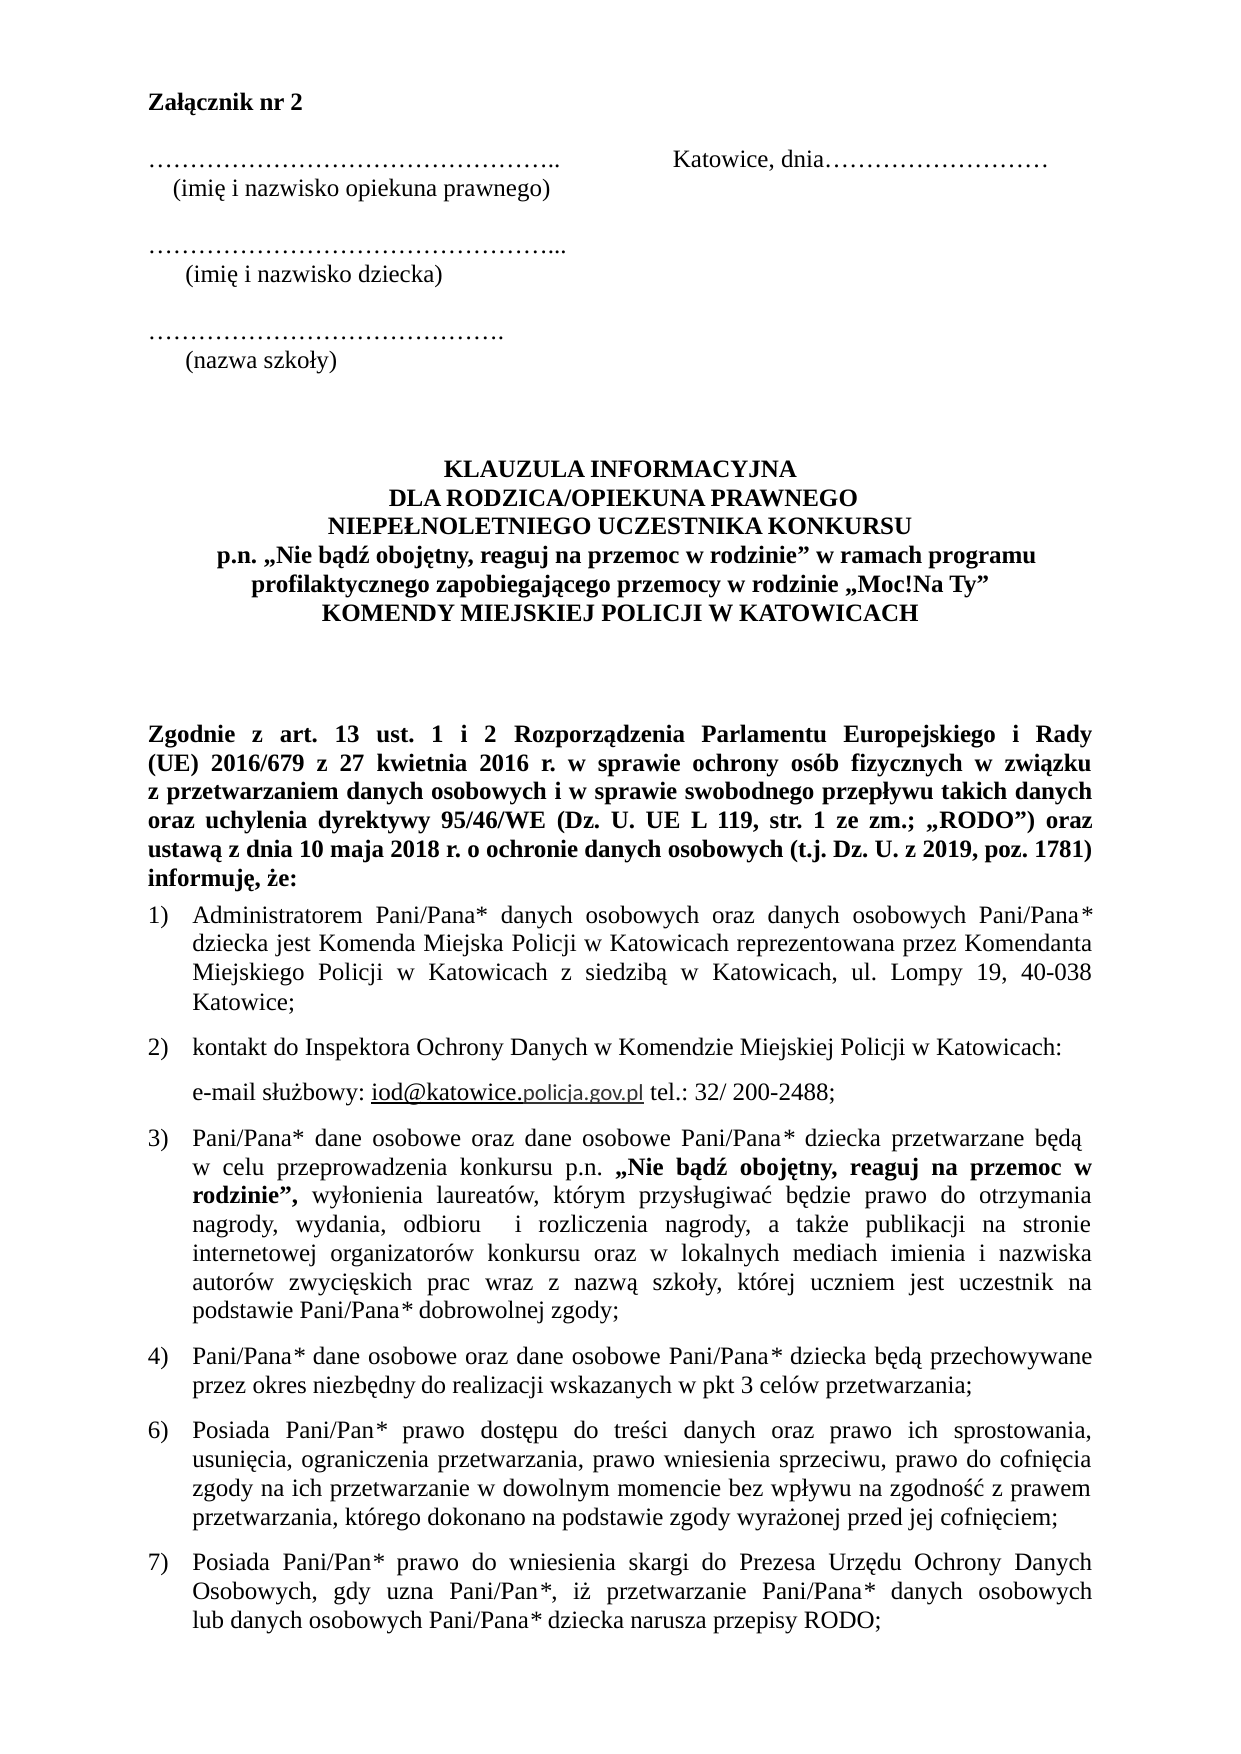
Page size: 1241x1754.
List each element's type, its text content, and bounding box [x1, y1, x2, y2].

text 1) Administratorem Pani/Pana* danych osobowych oraz danych osobowych Pani/Pana* dziecka jest Komenda Miejska Policji w Katowicach reprezentowana przez Komendanta Miejskiego Policji w Katowicach z siedzibą w Katowicach, ul. Lompy 19, 40-038 Katowice; [148, 900, 1092, 1015]
text 7) Posiada Pani/Pan* prawo do wniesienia skargi do Prezesa Urzędu Ochrony Danych Osobowych, gdy uzna Pani/Pan*, iż przetwarzanie Pani/Pana* danych osobowych lub danych osobowych Pani/Pana* dziecka narusza przepisy RODO; [148, 1547, 1092, 1633]
text (imię i nazwisko opiekuna prawnego) [148, 173, 1092, 201]
text NIEPEŁNOLETNIEGO UCZESTNIKA KONKURSU [148, 511, 1092, 540]
text profilaktycznego zapobiegającego przemocy w rodzinie „Moc!Na Ty” KOMENDY MIEJSKIEJ POLICJI W KATOWICACH [148, 569, 1092, 626]
text ………………………………………….. Katowice, dnia……………………… [148, 144, 1092, 173]
text 3) Pani/Pana* dane osobowe oraz dane osobowe Pani/Pana* dziecka przetwarzane będą w celu przeprowadzenia konkursu p.n. „Nie bądź obojętny, reaguj na przemoc w rodzinie”, wyłonienia laureatów, którym przysługiwać będzie prawo do otrzymania nagrody, wydania, odbioru i rozliczenia nagrody, a także publikacji na stronie internetowej organizatorów konkursu oraz w lokalnych mediach imienia i nazwiska autorów zwycięskich prac wraz z nazwą szkoły, której uczniem jest uczestnik na podstawie Pani/Pana* dobrowolnej zgody; [148, 1123, 1092, 1324]
text Załącznik nr 2 [148, 87, 1092, 116]
text 6) Posiada Pani/Pan* prawo dostępu do treści danych oraz prawo ich sprostowania, usunięcia, ograniczenia przetwarzania, prawo wniesienia sprzeciwu, prawo do cofnięcia zgody na ich przetwarzanie w dowolnym momencie bez wpływu na zgodność z prawem przetwarzania, którego dokonano na podstawie zgody wyrażonej przed jej cofnięciem; [148, 1416, 1092, 1531]
text (imię i nazwisko dziecka) [148, 259, 1092, 288]
text p.n. „Nie bądź obojętny, reaguj na przemoc w rodzinie” w ramach programu [148, 540, 1092, 569]
text 2) kontakt do Inspektora Ochrony Danych w Komendzie Miejskiej Policji w Katowicach: [148, 1032, 1092, 1061]
text Zgodnie z art. 13 ust. 1 i 2 Rozporządzenia Parlamentu Europejskiego i Rady (UE) 2016/679 z 27 kwietnia 2016 r. w sprawie ochrony osób fizycznych w związku z przetwarzaniem danych osobowych i w sprawie swobodnego przepływu takich danych oraz uchylenia dyrektywy 95/46/WE (Dz. U. UE L 119, str. 1 ze zm.; „RODO”) oraz ustawą z dnia 10 maja 2018 r. o ochronie danych osobowych (t.j. Dz. U. z 2019, poz. 1781) informuję, że: [148, 719, 1092, 891]
text …………………………………………... [148, 230, 1092, 259]
text (nazwa szkoły) [148, 345, 1092, 374]
text ……………………………………. [148, 316, 1092, 345]
text DLA RODZICA/OPIEKUNA PRAWNEGO [148, 483, 1092, 511]
text KLAUZULA INFORMACYJNA [148, 454, 1092, 483]
text 4) Pani/Pana* dane osobowe oraz dane osobowe Pani/Pana* dziecka będą przechowywane przez okres niezbędny do realizacji wskazanych w pkt 3 celów przetwarzania; [148, 1341, 1092, 1399]
text e-mail służbowy: iod@katowice.policja.gov.pl tel.: 32/ 200-2488; [192, 1077, 1092, 1106]
